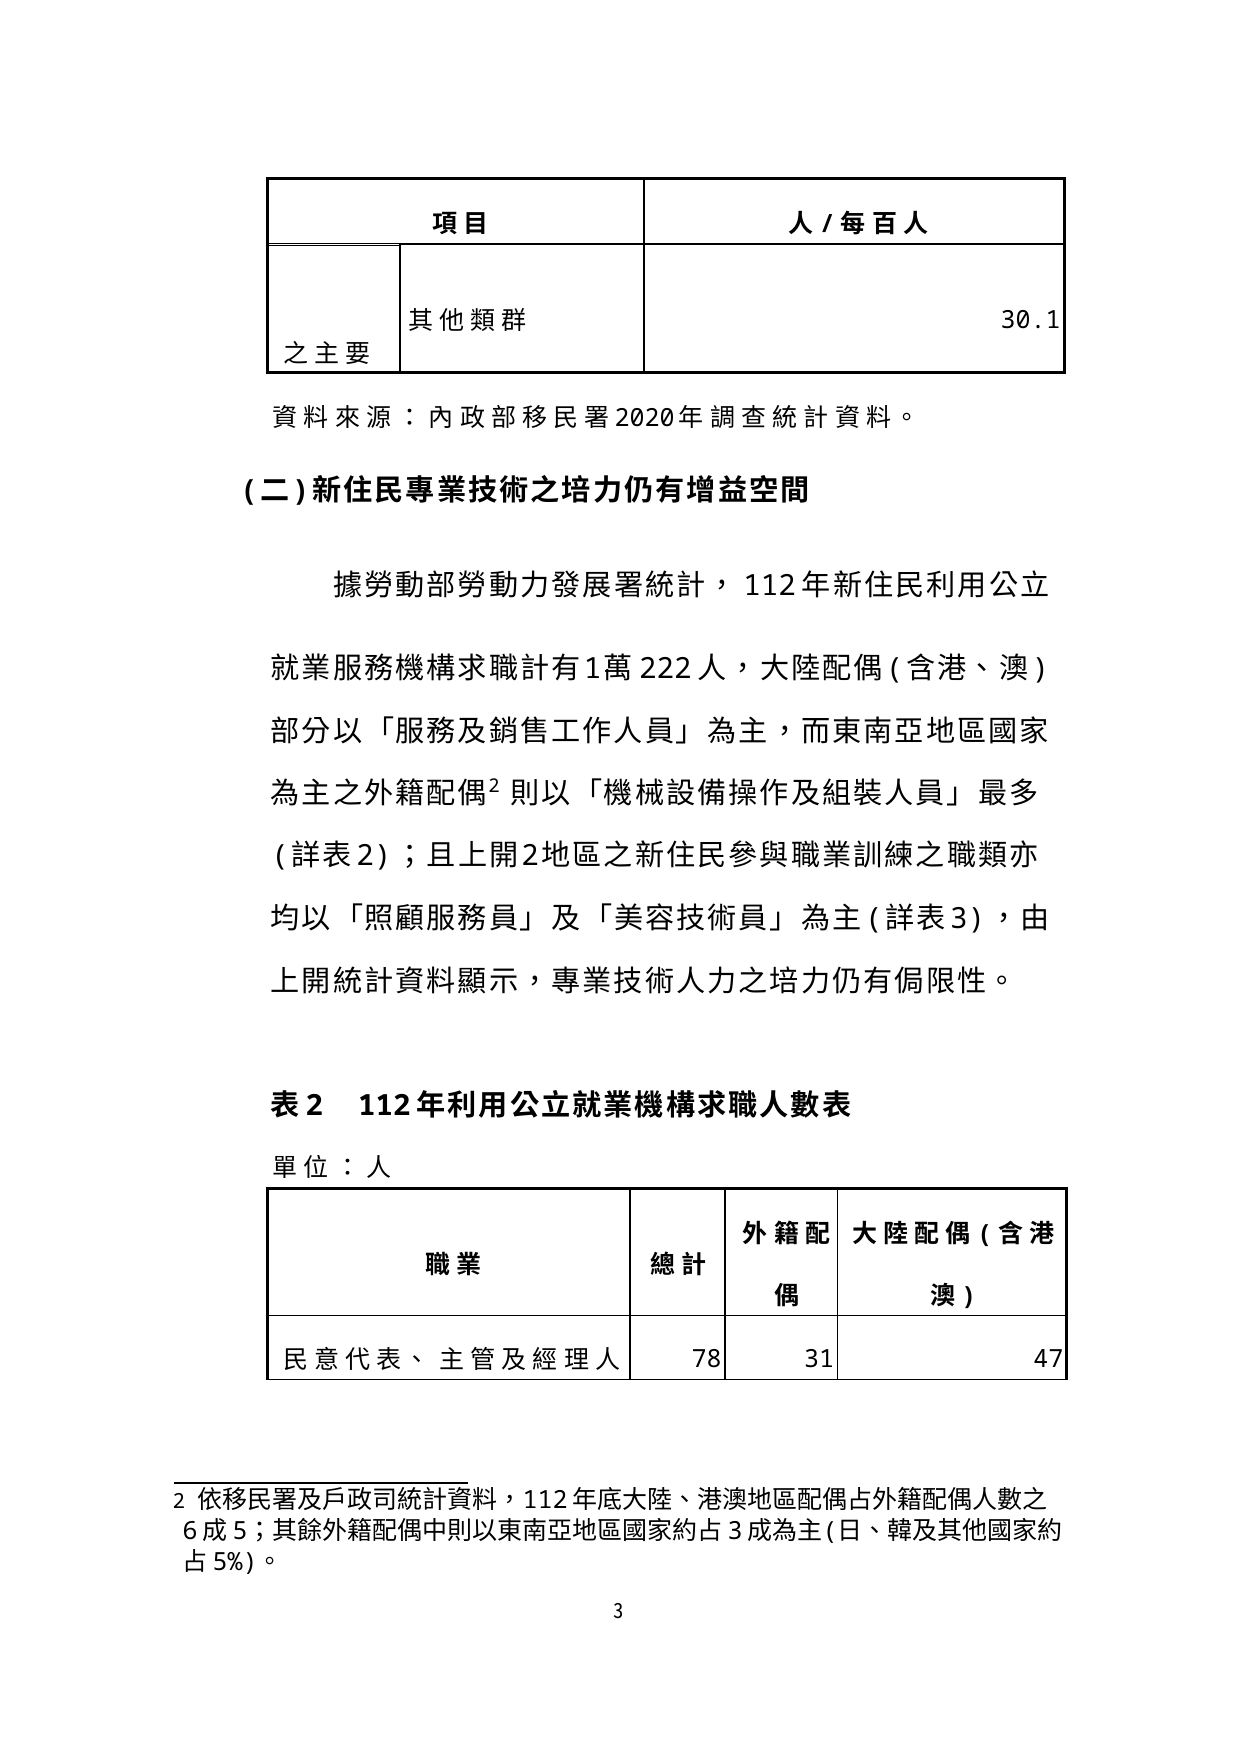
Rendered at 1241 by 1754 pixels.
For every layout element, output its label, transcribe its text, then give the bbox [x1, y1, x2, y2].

table_header 人/每百人 [645, 180, 1063, 243]
table_header 總計 [631, 1190, 724, 1315]
table_header 大陸配偶(含港澳) [838, 1190, 1065, 1315]
table_cell 民意代表、主管及經理人 [269, 1316, 629, 1379]
text 表2 112年利用公立就業機構求職人數表 單位：人 [264, 1062, 1061, 1187]
table_header 外籍配偶 [726, 1190, 837, 1315]
text 依移民署及戶政司統計資料，112年底大陸、港澳地區配偶占外籍配偶人數之6成5；其餘外籍配偶中則以東南亞地區國家約占3成為主(日、韓及其他國家約占5%)。 [172, 1483, 1063, 1577]
table_cell 78 [631, 1316, 724, 1379]
table_header 項目 [269, 180, 643, 243]
text 據勞動部勞動力發展署統計，112年新住民利用公立就業服務機構求職計有1萬222人，大陸配偶(含港、澳)部分以「服務及銷售工作人員」為主，而東南亞地區國家為主之外籍配偶則以「機械設備操作及組裝人員」最多(詳表2)；且上開2地區之新住民參與職業訓練之職類亦均以「照顧服務員」及「美容技術員」為主(詳表3)，由上開統計資料顯示，專業技術人力之培力仍有侷限性。 [264, 499, 1061, 999]
text 資料來源：內政部移民署2020年調查統計資料。 [264, 374, 1061, 437]
table_cell 30.1 [645, 245, 1063, 371]
text (二)新住民專業技術之培力仍有增益空間 [234, 437, 1061, 499]
table_cell 47 [838, 1316, 1065, 1379]
table_cell 取得技術士證之主要職類別 [269, 246, 399, 371]
table_header 職業 [269, 1190, 629, 1315]
table_cell 其他類群 [401, 245, 643, 371]
table_cell 31 [726, 1316, 837, 1379]
